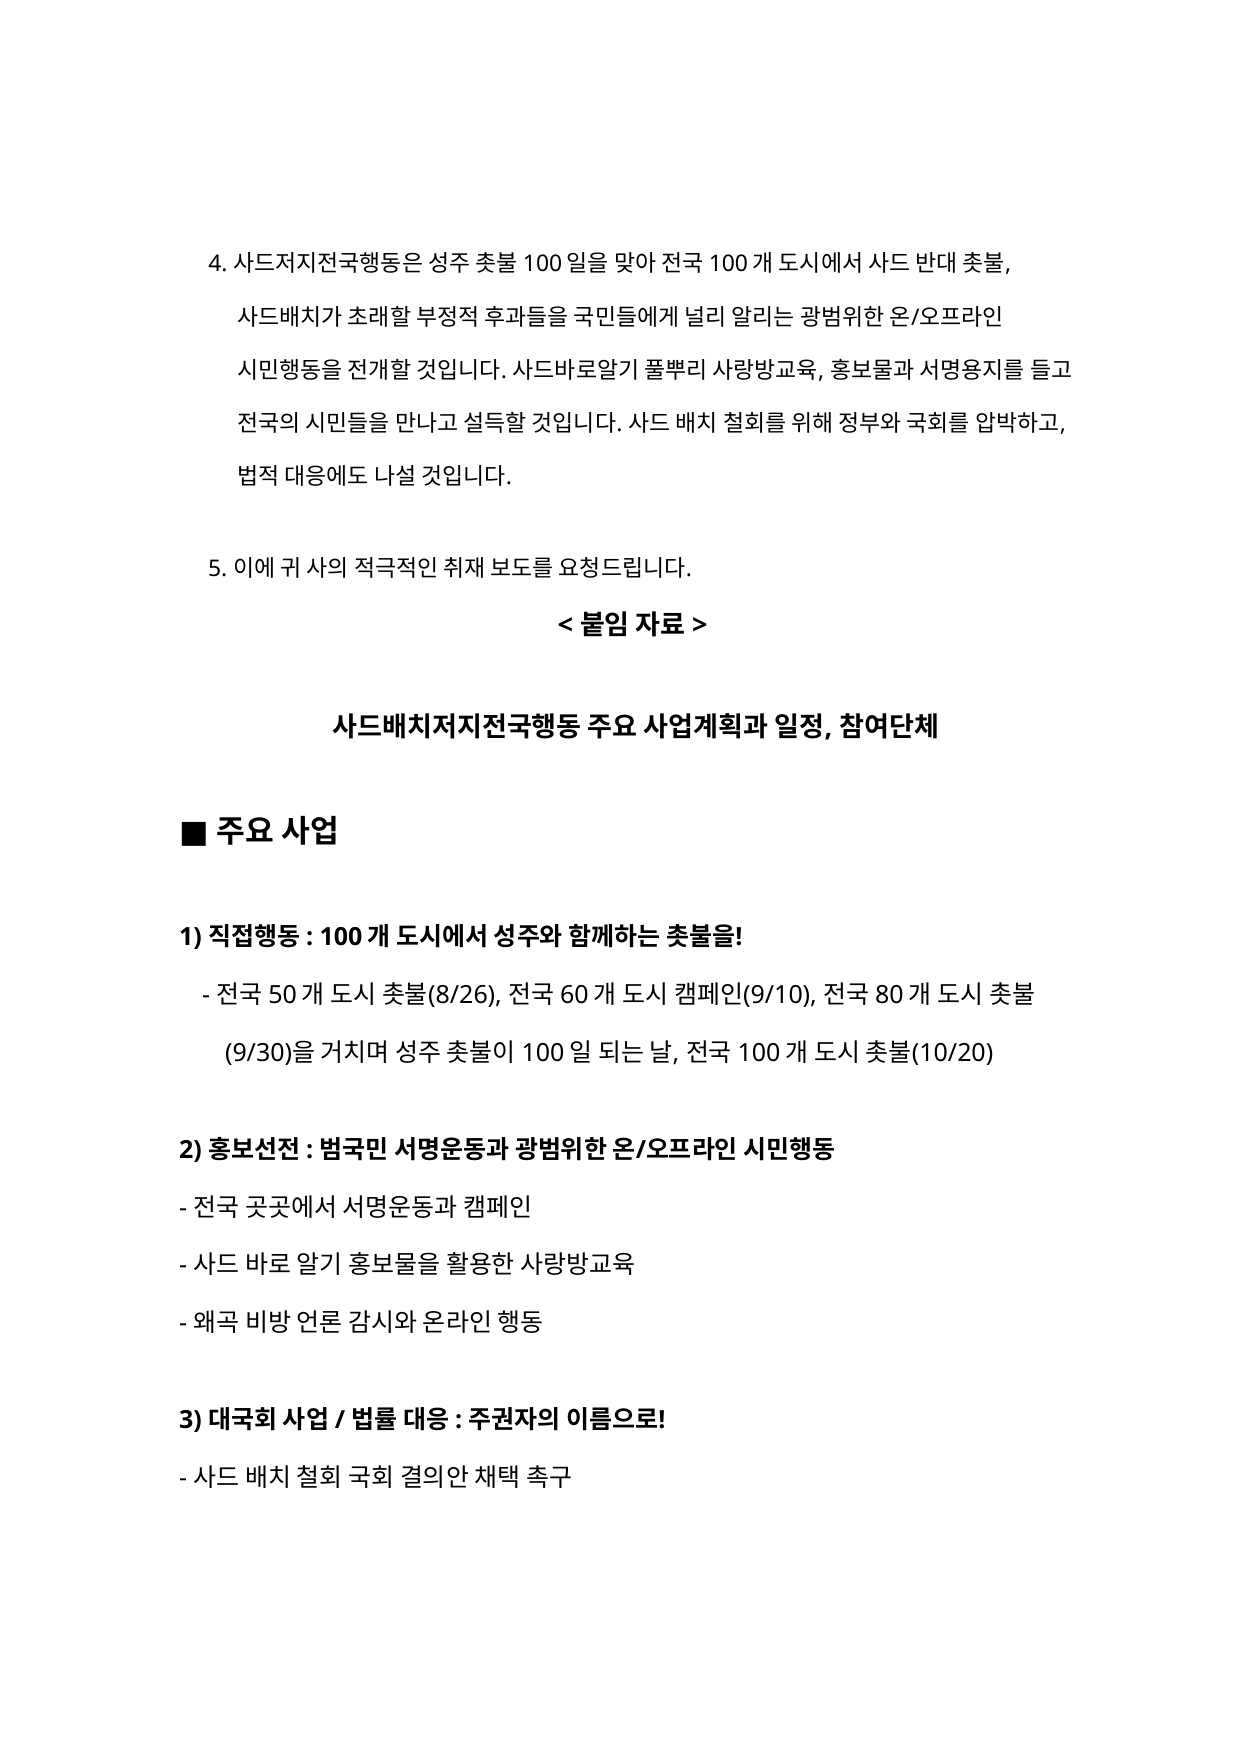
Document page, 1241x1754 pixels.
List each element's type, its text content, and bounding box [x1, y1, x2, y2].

text - 전국 곳곳에서 서명운동과 캠페인 [179, 1187, 1093, 1223]
text < 붙임 자료 > [179, 603, 1093, 642]
text - 사드 배치 철회 국회 결의안 채택 촉구 [179, 1457, 1093, 1493]
text 2) 홍보선전 : 범국민 서명운동과 광범위한 온/오프라인 시민행동 [179, 1129, 1093, 1165]
text 3) 대국회 사업 / 법률 대응 : 주권자의 이름으로! [179, 1399, 1093, 1435]
text - 사드 바로 알기 홍보물을 활용한 사랑방교육 [179, 1245, 1093, 1281]
text - 왜곡 비방 언론 감시와 온라인 행동 [179, 1303, 1093, 1339]
text 4. 사드저지전국행동은 성주 촛불 100일을 맞아 전국 100개 도시에서 사드 반대 촛불, 사드배치가 초래할 부정적 후과들을 국민들에게 널리 알리는 광범위한 온/오프라인 시민행동을 전개할 것입니다. 사드바로알기 풀뿌리 사랑방교육, 홍보물과 서명용지를 들고 전국의 시민들을 만나고 설득할 것입니다. 사드 배치 철회를 위해 정부와 국회를 압박하고, 법적 대응에도 나설 것입니다. [208, 245, 1093, 491]
text 5. 이에 귀 사의 적극적인 취재 보도를 요청드립니다. [208, 550, 1093, 583]
text ■ 주요 사업 [179, 806, 1093, 851]
text 사드배치저지전국행동 주요 사업계획과 일정, 참여단체 [179, 704, 1093, 744]
text - 전국 50개 도시 촛불(8/26), 전국 60개 도시 캠페인(9/10), 전국 80개 도시 촛불(9/30)을 거치며 성주 촛불이 100일 되는 날, 전국 100개 도시 촛불(10/20) [202, 975, 1093, 1069]
text 1) 직접행동 : 100개 도시에서 성주와 함께하는 촛불을! [179, 917, 1093, 953]
